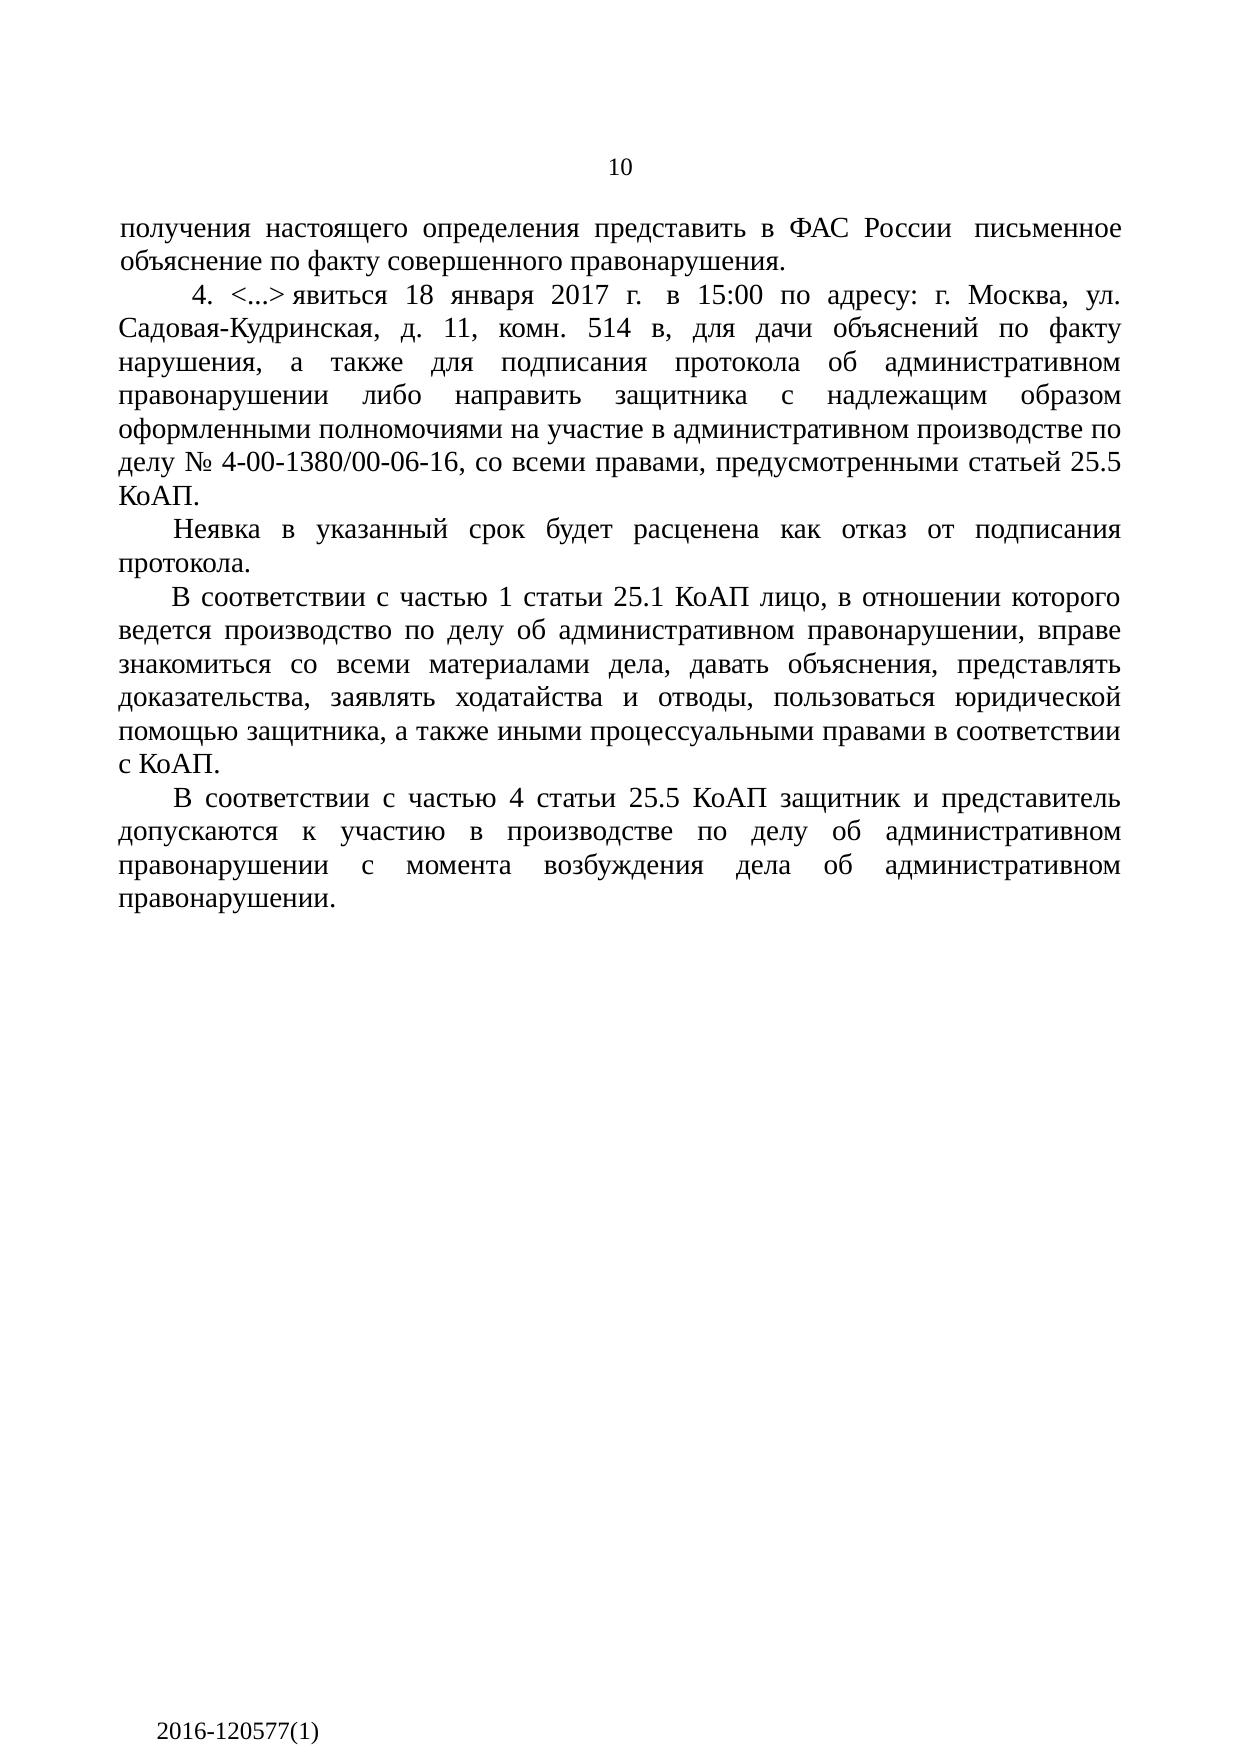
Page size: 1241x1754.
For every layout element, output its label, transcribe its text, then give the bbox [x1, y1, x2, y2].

list получения настоящего определения представить в ФАС России письменное объяснение по факту совершенного правонарушения. [120, 210, 1122, 277]
text В соответствии с частью 4 статьи 25.5 КоАП защитник и представитель допускаются к участию в производстве по делу об административном правонарушении с момента возбуждения дела об административном правонарушении. [118, 780, 1122, 914]
text 4. <...> явиться 18 января 2017 г. в 15:00 по адресу: г. Москва, ул. Садовая-Кудринская, д. 11, комн. 514 в, для дачи объяснений по факту нарушения, а также для подписания протокола об административном правонарушении либо направить защитника с надлежащим образом оформленными полномочиями на участие в административном производстве по делу № 4-00-1380/00-06-16, со всеми правами, предусмотренными статьей 25.5 КоАП. [118, 277, 1122, 512]
text Неявка в указанный срок будет расценена как отказ от подписания протокола. [118, 512, 1122, 579]
text В соответствии с частью 1 статьи 25.1 КоАП лицо, в отношении которого ведется производство по делу об административном правонарушении, вправе знакомиться со всеми материалами дела, давать объяснения, представлять доказательства, заявлять ходатайства и отводы, пользоваться юридической помощью защитника, а также иными процессуальными правами в соответствии с КоАП. [118, 579, 1122, 780]
